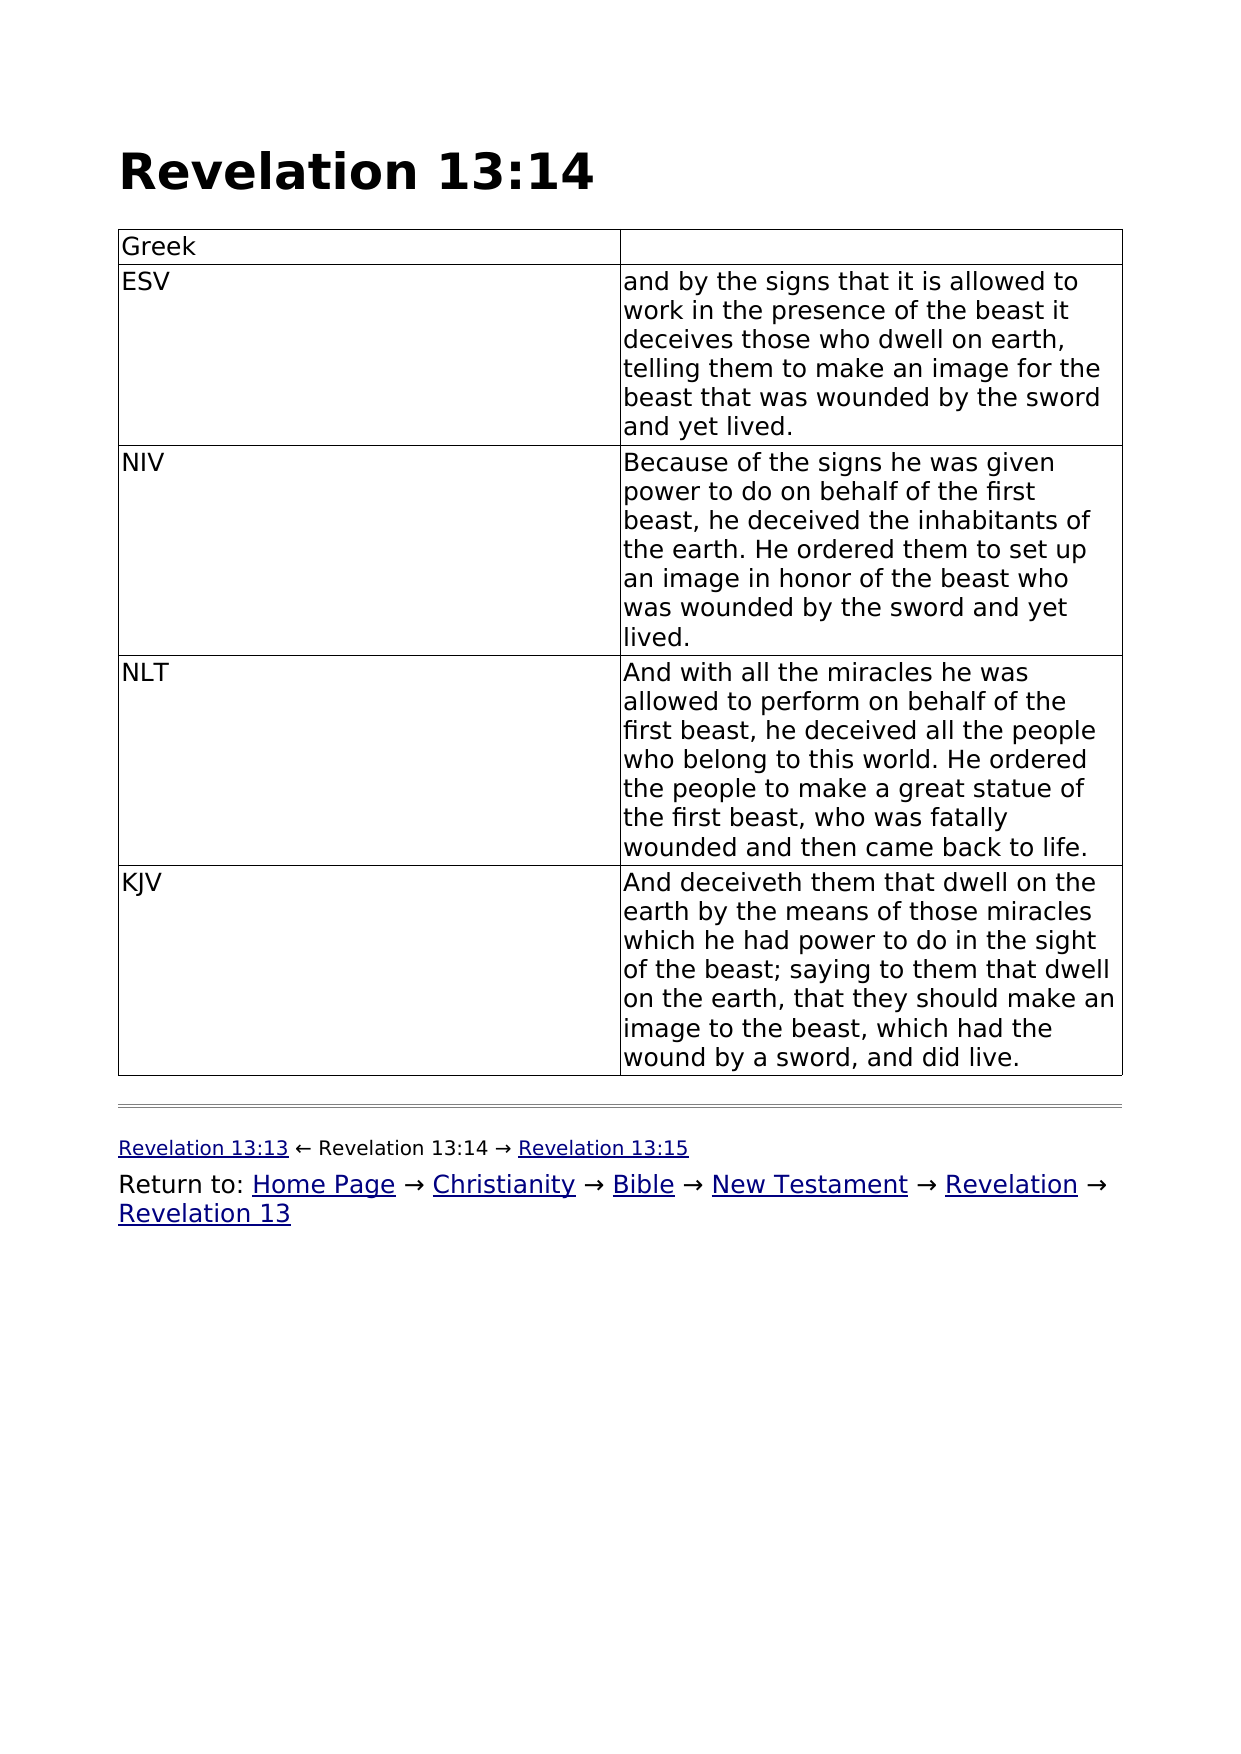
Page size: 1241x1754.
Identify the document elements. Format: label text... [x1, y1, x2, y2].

table_cell And deceiveth them that dwell on the earth by the means of those miracles which he had power to do in the sight of the beast; saying to them that dwell on the earth, that they should make an image to the beast, which had the wound by a sword, and did live. [621, 866, 1122, 1075]
table_cell ESV [119, 265, 620, 445]
table_header [621, 230, 1122, 264]
table_header Greek [119, 230, 620, 264]
table_cell And with all the miracles he was allowed to perform on behalf of the first beast, he deceived all the people who belong to this world. He ordered the people to make a great statue of the first beast, who was fatally wounded and then came back to life. [621, 656, 1122, 865]
table_cell KJV [119, 866, 620, 1075]
text Return to: Home Page → Christianity → Bible → New Testament → Revelation → Revelation 13 [118, 1170, 1122, 1229]
table_cell and by the signs that it is allowed to work in the presence of the beast it deceives those who dwell on earth, telling them to make an image for the beast that was wounded by the sword and yet lived. [621, 265, 1122, 445]
text Revelation 13:13 ← Revelation 13:14 → Revelation 13:15 [118, 1136, 1122, 1170]
table_cell Because of the signs he was given power to do on behalf of the first beast, he deceived the inhabitants of the earth. He ordered them to set up an image in honor of the beast who was wounded by the sword and yet lived. [621, 446, 1122, 655]
table_cell NLT [119, 656, 620, 865]
subtitle Revelation 13:14 [118, 143, 1122, 201]
table_cell NIV [119, 446, 620, 655]
